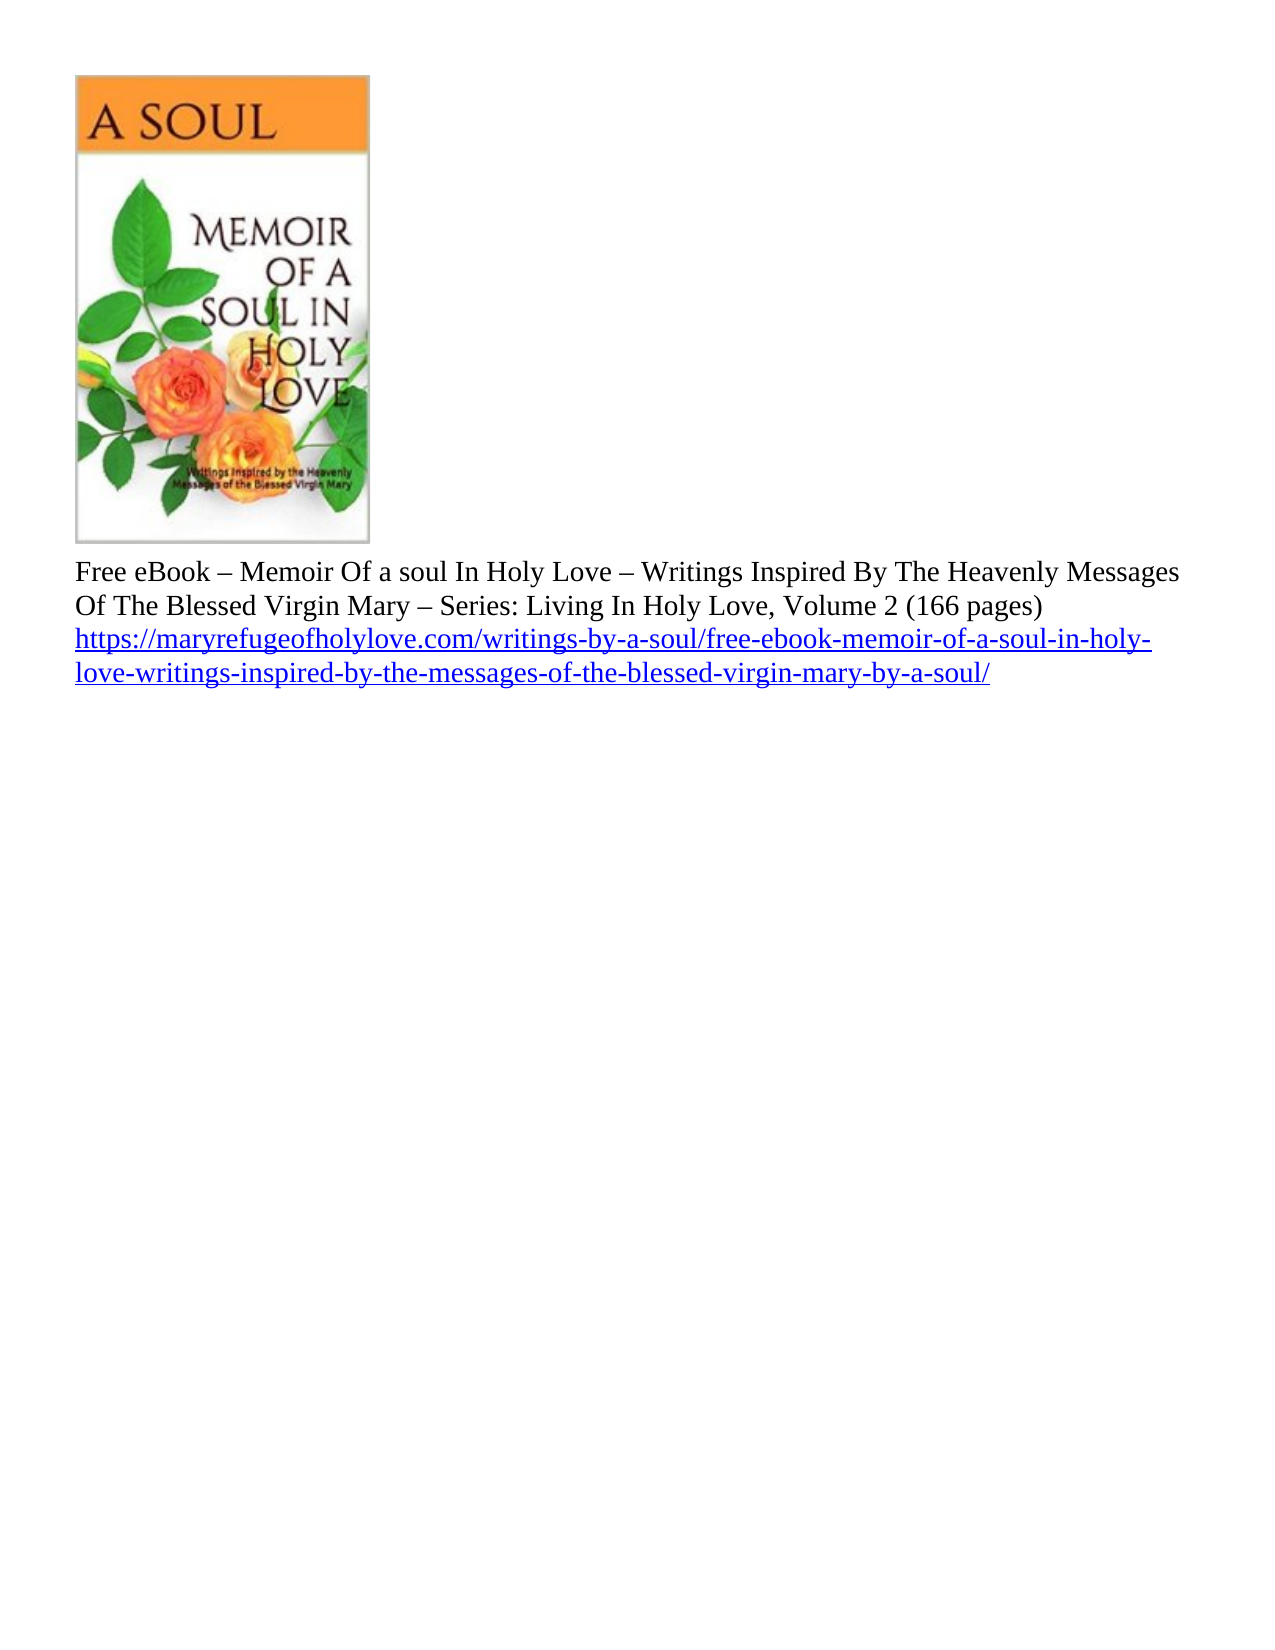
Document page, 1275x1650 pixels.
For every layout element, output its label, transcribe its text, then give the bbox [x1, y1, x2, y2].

picture [75, 75, 371, 544]
text Free eBook – Memoir Of a soul In Holy Love – Writings Inspired By The Heavenly Messages Of The Blessed Virgin Mary – Series: Living In Holy Love, Volume 2 (166 pages) https://maryrefugeofholylove.com/writings-by-a-soul/free-ebook-memoir-of-a-soul-in-holy-love-writings-inspired-by-the-messages-of-the-blessed-virgin-mary-by-a-soul/ [75, 554, 1200, 688]
